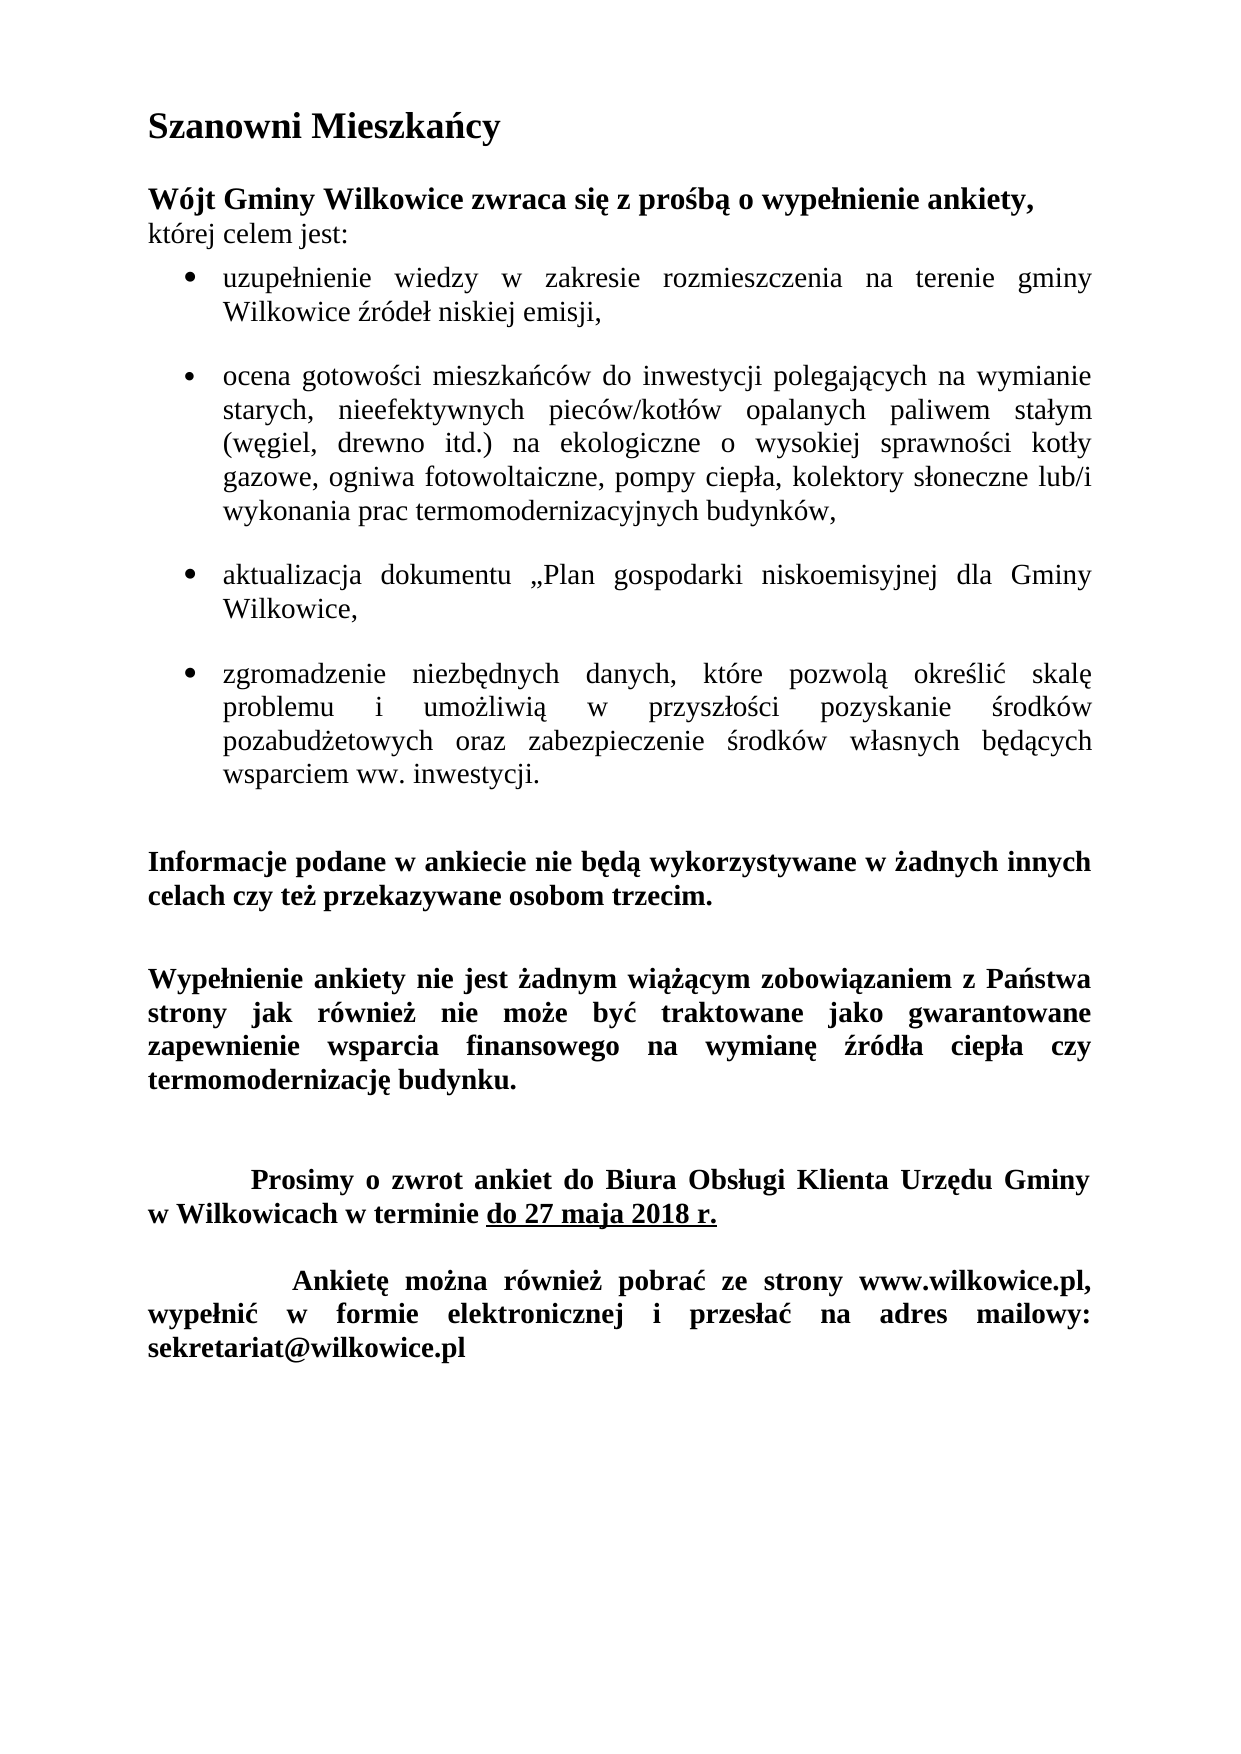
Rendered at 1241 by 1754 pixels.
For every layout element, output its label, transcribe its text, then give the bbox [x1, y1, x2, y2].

text której celem jest: [148, 216, 1093, 249]
text Informacje podane w ankiecie nie będą wykorzystywane w żadnych innych celach czy też przekazywane osobom trzecim. [148, 844, 1093, 912]
list ocena gotowości mieszkańców do inwestycji polegających na wymianie starych, nieefektywnych pieców/kotłów opalanych paliwem stałym (węgiel, drewno itd.) na ekologiczne o wysokiej sprawności kotły gazowe, ogniwa fotowoltaiczne, pompy ciepła, kolektory słoneczne lub/i wykonania prac termomodernizacyjnych budynków, [185, 358, 1093, 526]
list Ankietę można również pobrać ze strony www.wilkowice.pl, wypełnić w formie elektronicznej i przesłać na adres mailowy: sekretariat@wilkowice.pl [148, 1263, 1093, 1364]
list zgromadzenie niezbędnych danych, które pozwolą określić skalę problemu i umożliwią w przyszłości pozyskanie środków pozabudżetowych oraz zabezpieczenie środków własnych będących wsparciem ww. inwestycji. [185, 656, 1093, 790]
list aktualizacja dokumentu „Plan gospodarki niskoemisyjnej dla Gminy Wilkowice, [185, 557, 1093, 624]
list Prosimy o zwrot ankiet do Biura Obsługi Klienta Urzędu Gminy w Wilkowicach w terminie do 27 maja 2018 r. [148, 1162, 1093, 1229]
list uzupełnienie wiedzy w zakresie rozmieszczenia na terenie gminy Wilkowice źródeł niskiej emisji, [185, 260, 1093, 327]
list Wypełnienie ankiety nie jest żadnym wiążącym zobowiązaniem z Państwa strony jak również nie może być traktowane jako gwarantowane zapewnienie wsparcia finansowego na wymianę źródła ciepła czy termomodernizację budynku. [148, 961, 1093, 1095]
text Wójt Gminy Wilkowice zwraca się z prośbą o wypełnienie ankiety, [148, 180, 1093, 216]
text Szanowni Mieszkańcy [148, 103, 1093, 147]
